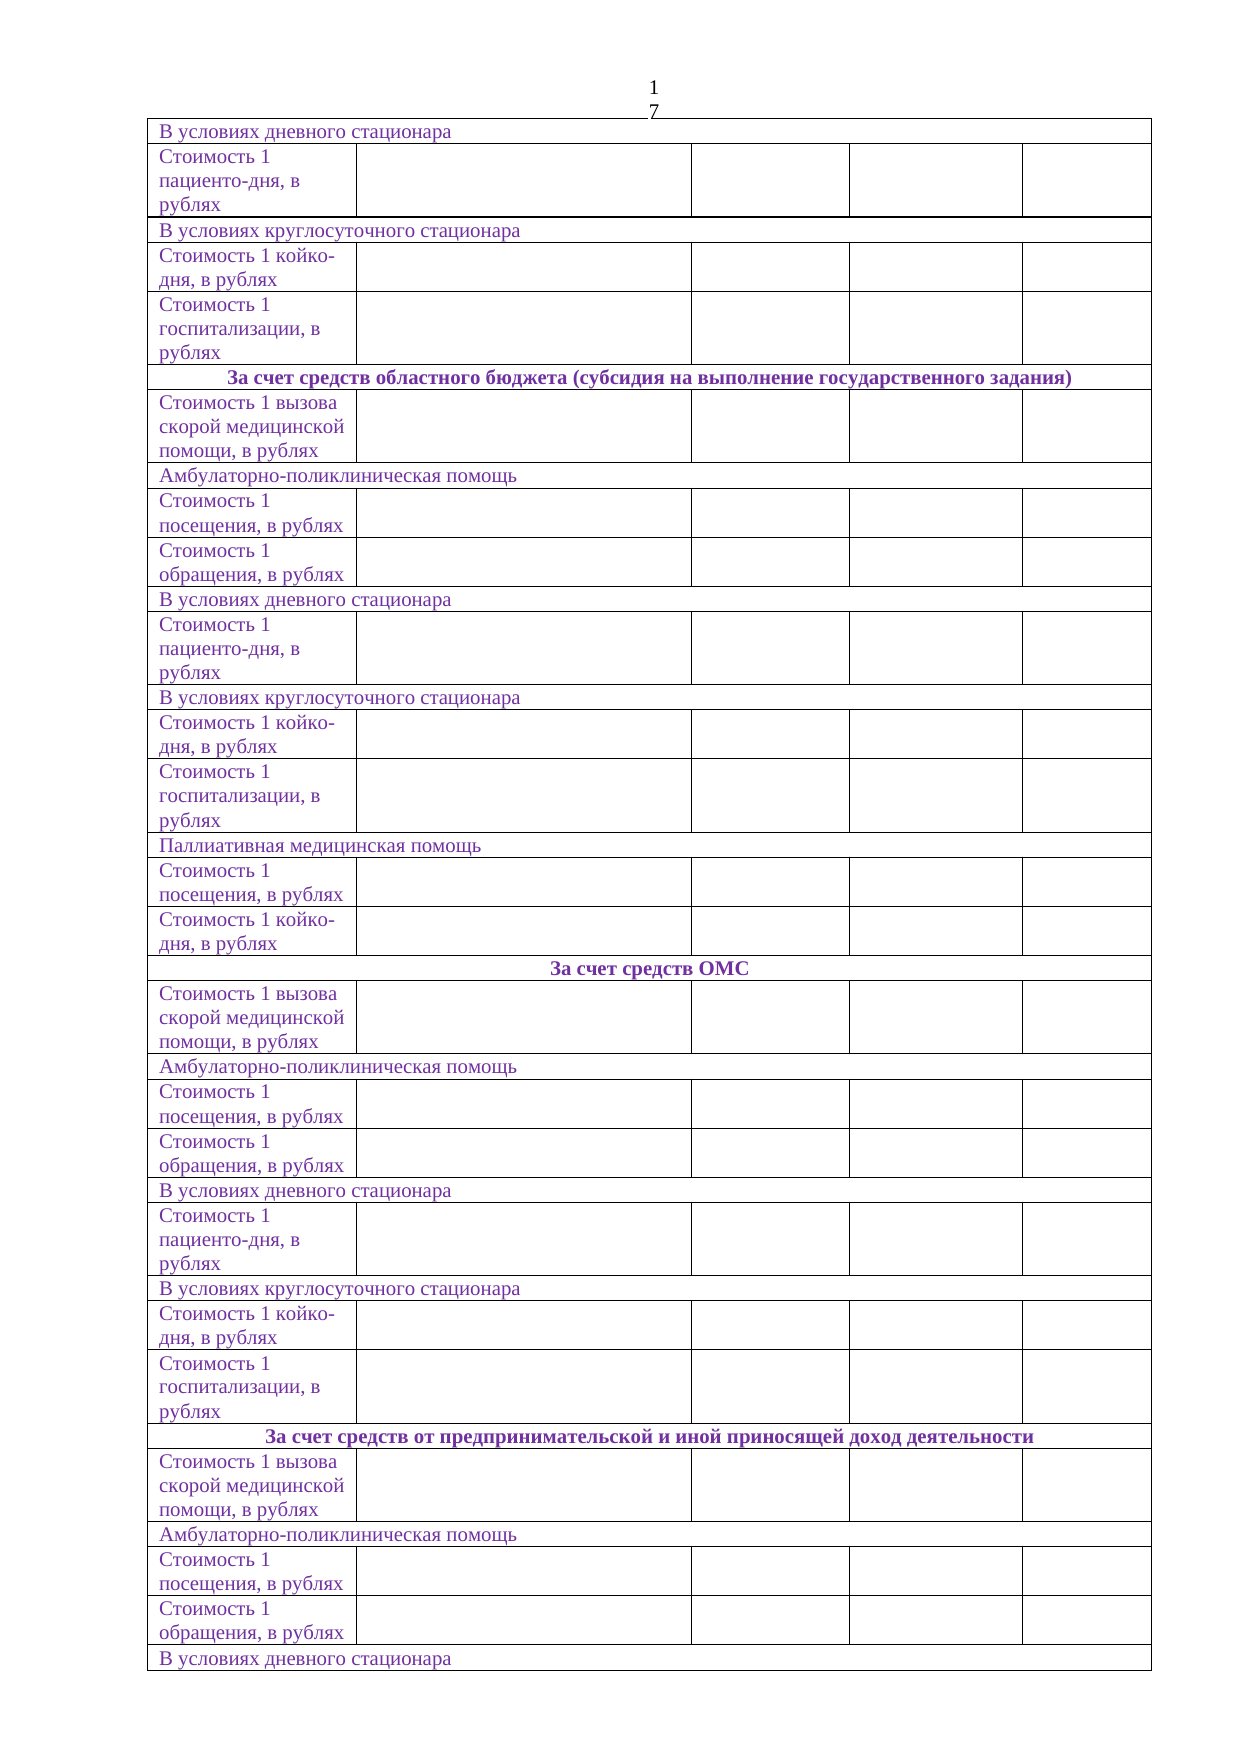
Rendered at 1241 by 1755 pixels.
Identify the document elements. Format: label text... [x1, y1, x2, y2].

table_cell В условиях дневного стационара [148, 119, 1151, 143]
table_cell [850, 1129, 1022, 1177]
table_cell [1023, 144, 1151, 216]
table_cell [692, 981, 849, 1053]
table_cell [850, 759, 1022, 832]
table_cell [692, 1129, 849, 1177]
table_cell Стоимость 1 обращения, в рублях [148, 1129, 356, 1177]
table_cell [692, 243, 849, 291]
table_cell За счет средств от предпринимательской и иной приносящей доход деятельности [148, 1424, 1151, 1448]
table_cell В условиях круглосуточного стационара [148, 218, 1151, 242]
table_cell [850, 710, 1022, 758]
table_cell [357, 907, 691, 955]
table_cell [692, 1350, 849, 1423]
table_cell За счет средств ОМС [148, 956, 1151, 980]
table_cell В условиях дневного стационара [148, 1645, 1151, 1669]
table_cell [850, 981, 1022, 1053]
table_cell [692, 759, 849, 832]
table_cell [357, 1449, 691, 1521]
table_cell [850, 1449, 1022, 1521]
table_cell В условиях круглосуточного стационара [148, 1276, 1151, 1300]
table_cell [357, 710, 691, 758]
table_cell [692, 710, 849, 758]
table_cell [357, 292, 691, 364]
table_cell Стоимость 1 койко-дня, в рублях [148, 243, 356, 291]
table_cell В условиях дневного стационара [148, 1178, 1151, 1202]
table_cell Стоимость 1 посещения, в рублях [148, 1080, 356, 1128]
table_cell Стоимость 1 посещения, в рублях [148, 858, 356, 906]
table_cell [357, 144, 691, 216]
table_cell Стоимость 1 вызова скорой медицинской помощи, в рублях [148, 390, 356, 462]
table_cell [357, 1301, 691, 1349]
table_cell [357, 759, 691, 832]
table_cell [357, 1350, 691, 1423]
table_cell [1023, 1129, 1151, 1177]
table_cell [1023, 390, 1151, 462]
table_cell [357, 1080, 691, 1128]
table_cell [850, 144, 1022, 216]
table_cell [692, 907, 849, 955]
table_cell [692, 292, 849, 364]
table_cell [1023, 1203, 1151, 1275]
table_cell [1023, 1547, 1151, 1595]
table_cell [357, 1547, 691, 1595]
table_cell [692, 1449, 849, 1521]
table_cell [357, 538, 691, 586]
table_cell За счет средств областного бюджета (субсидия на выполнение государственного задания) [148, 365, 1151, 389]
table_cell Стоимость 1 вызова скорой медицинской помощи, в рублях [148, 981, 356, 1053]
table_cell [692, 1080, 849, 1128]
table_cell [1023, 292, 1151, 364]
table_cell [357, 243, 691, 291]
table_cell [850, 907, 1022, 955]
table_cell Стоимость 1 пациенто-дня, в рублях [148, 144, 356, 216]
table_cell Стоимость 1 койко-дня, в рублях [148, 1301, 356, 1349]
table_cell В условиях круглосуточного стационара [148, 685, 1151, 709]
table_cell [1023, 858, 1151, 906]
table_cell Стоимость 1 госпитализации, в рублях [148, 1350, 356, 1423]
table_cell [357, 858, 691, 906]
table_cell Стоимость 1 обращения, в рублях [148, 538, 356, 586]
table_cell Стоимость 1 койко-дня, в рублях [148, 907, 356, 955]
table_cell В условиях дневного стационара [148, 587, 1151, 611]
table_cell [1023, 1301, 1151, 1349]
table_cell Стоимость 1 вызова скорой медицинской помощи, в рублях [148, 1449, 356, 1521]
table_cell [850, 1350, 1022, 1423]
table_cell [357, 1129, 691, 1177]
table_cell [357, 612, 691, 684]
table_cell [850, 292, 1022, 364]
table_cell [850, 612, 1022, 684]
table_cell [1023, 759, 1151, 832]
table_cell [357, 1203, 691, 1275]
table_cell [850, 489, 1022, 537]
table_cell Стоимость 1 госпитализации, в рублях [148, 759, 356, 832]
table_cell Стоимость 1 госпитализации, в рублях [148, 292, 356, 364]
table_cell [357, 489, 691, 537]
table_cell [1023, 243, 1151, 291]
table_cell [1023, 1596, 1151, 1644]
table_cell [357, 1596, 691, 1644]
table_cell [850, 390, 1022, 462]
table_cell [850, 538, 1022, 586]
table_cell [357, 981, 691, 1053]
table_cell Амбулаторно-поликлиническая помощь [148, 1522, 1151, 1546]
table_cell [692, 858, 849, 906]
table_cell Стоимость 1 посещения, в рублях [148, 489, 356, 537]
table_cell [692, 390, 849, 462]
table_cell [850, 1301, 1022, 1349]
table_cell [1023, 612, 1151, 684]
table_cell [850, 1547, 1022, 1595]
table_cell Амбулаторно-поликлиническая помощь [148, 1054, 1151, 1078]
table_cell [1023, 1449, 1151, 1521]
table_cell Паллиативная медицинская помощь [148, 833, 1151, 857]
table_cell [1023, 907, 1151, 955]
table_cell [1023, 710, 1151, 758]
table_cell [692, 1547, 849, 1595]
table_cell [1023, 538, 1151, 586]
table_cell [1023, 981, 1151, 1053]
table_cell Стоимость 1 пациенто-дня, в рублях [148, 612, 356, 684]
table_cell [850, 858, 1022, 906]
table_cell [692, 612, 849, 684]
table_cell Стоимость 1 койко-дня, в рублях [148, 710, 356, 758]
table_cell Стоимость 1 обращения, в рублях [148, 1596, 356, 1644]
table_cell [692, 144, 849, 216]
table_cell [692, 1596, 849, 1644]
table_cell Амбулаторно-поликлиническая помощь [148, 463, 1151, 487]
table_cell [850, 243, 1022, 291]
table_cell [692, 538, 849, 586]
table_cell [850, 1080, 1022, 1128]
table_cell [692, 1301, 849, 1349]
table_cell [1023, 489, 1151, 537]
table_cell Стоимость 1 пациенто-дня, в рублях [148, 1203, 356, 1275]
table_cell Стоимость 1 посещения, в рублях [148, 1547, 356, 1595]
table_cell [850, 1596, 1022, 1644]
table_cell [1023, 1080, 1151, 1128]
table_cell [850, 1203, 1022, 1275]
table_cell [692, 489, 849, 537]
table_cell [1023, 1350, 1151, 1423]
table_cell [692, 1203, 849, 1275]
table_cell [357, 390, 691, 462]
